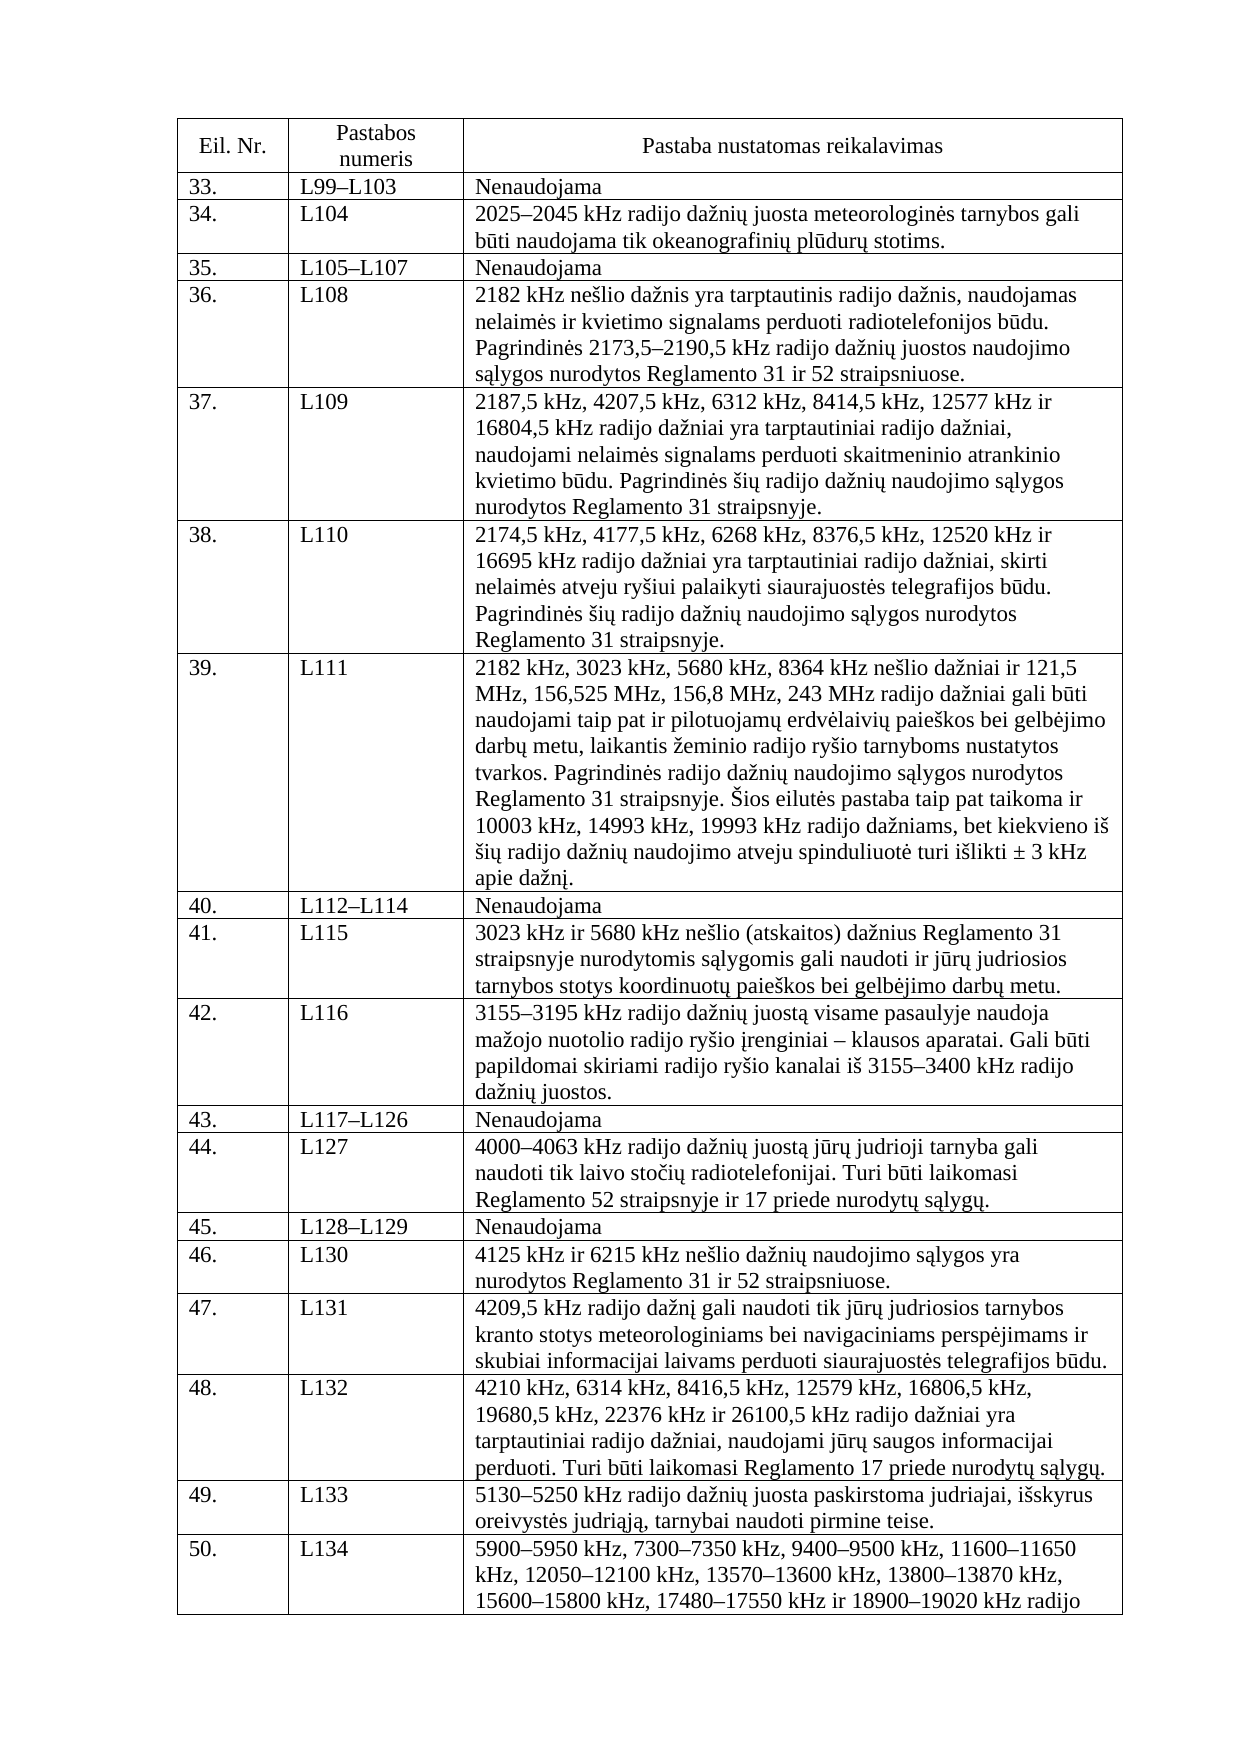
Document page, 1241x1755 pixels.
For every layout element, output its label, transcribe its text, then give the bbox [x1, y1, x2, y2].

table_cell 38. [178, 521, 288, 652]
table_cell 46. [178, 1241, 288, 1293]
table_cell 5130–5250 kHz radijo dažnių juosta paskirstoma judriajai, išskyrus oreivystės judriąją, tarnybai naudoti pirmine teise. [464, 1481, 1122, 1534]
table_cell L99–L103 [289, 173, 463, 199]
table_cell 39. [178, 654, 288, 891]
table_cell L104 [289, 200, 463, 253]
table_cell Nenaudojama [464, 1213, 1122, 1239]
table_cell 3155–3195 kHz radijo dažnių juostą visame pasaulyje naudoja mažojo nuotolio radijo ryšio įrenginiai – klausos aparatai. Gali būti papildomai skiriami radijo ryšio kanalai iš 3155–3400 kHz radijo dažnių juostos. [464, 999, 1122, 1105]
table_cell 44. [178, 1133, 288, 1212]
table_cell 35. [178, 254, 288, 280]
table_cell 4000–4063 kHz radijo dažnių juostą jūrų judrioji tarnyba gali naudoti tik laivo stočių radiotelefonijai. Turi būti laikomasi Reglamento 52 straipsnyje ir 17 priede nurodytų sąlygų. [464, 1133, 1122, 1212]
table_cell L134 [289, 1535, 463, 1614]
table_cell 2025–2045 kHz radijo dažnių juosta meteorologinės tarnybos gali būti naudojama tik okeanografinių plūdurų stotims. [464, 200, 1122, 253]
table_cell L133 [289, 1481, 463, 1534]
table_cell L112–L114 [289, 892, 463, 918]
table_cell L110 [289, 521, 463, 652]
table_cell 41. [178, 919, 288, 998]
table_cell 5900–5950 kHz, 7300–7350 kHz, 9400–9500 kHz, 11600–11650 kHz, 12050–12100 kHz, 13570–13600 kHz, 13800–13870 kHz, 15600–15800 kHz, 17480–17550 kHz ir 18900–19020 kHz radijo [464, 1535, 1122, 1614]
table_header Eil. Nr. [178, 119, 288, 172]
table_cell L109 [289, 388, 463, 520]
table_cell 47. [178, 1294, 288, 1373]
table_cell L132 [289, 1375, 463, 1480]
table_cell 48. [178, 1375, 288, 1480]
table_cell L130 [289, 1241, 463, 1293]
table_header Pastabos numeris [289, 119, 463, 172]
table_cell 37. [178, 388, 288, 520]
table_cell 45. [178, 1213, 288, 1239]
table_cell L117–L126 [289, 1106, 463, 1132]
table_cell 2182 kHz, 3023 kHz, 5680 kHz, 8364 kHz nešlio dažniai ir 121,5 MHz, 156,525 MHz, 156,8 MHz, 243 MHz radijo dažniai gali būti naudojami taip pat ir pilotuojamų erdvėlaivių paieškos bei gelbėjimo darbų metu, laikantis žeminio radijo ryšio tarnyboms nustatytos tvarkos. Pagrindinės radijo dažnių naudojimo sąlygos nurodytos Reglamento 31 straipsnyje. Šios eilutės pastaba taip pat taikoma ir 10003 kHz, 14993 kHz, 19993 kHz radijo dažniams, bet kiekvieno iš šių radijo dažnių naudojimo atveju spinduliuotė turi išlikti ± 3 kHz apie dažnį. [464, 654, 1122, 891]
table_cell 50. [178, 1535, 288, 1614]
table_cell L127 [289, 1133, 463, 1212]
table_cell 4210 kHz, 6314 kHz, 8416,5 kHz, 12579 kHz, 16806,5 kHz, 19680,5 kHz, 22376 kHz ir 26100,5 kHz radijo dažniai yra tarptautiniai radijo dažniai, naudojami jūrų saugos informacijai perduoti. Turi būti laikomasi Reglamento 17 priede nurodytų sąlygų. [464, 1375, 1122, 1480]
table_cell L131 [289, 1294, 463, 1373]
table_cell Nenaudojama [464, 173, 1122, 199]
table_cell Nenaudojama [464, 892, 1122, 918]
table_cell 3023 kHz ir 5680 kHz nešlio (atskaitos) dažnius Reglamento 31 straipsnyje nurodytomis sąlygomis gali naudoti ir jūrų judriosios tarnybos stotys koordinuotų paieškos bei gelbėjimo darbų metu. [464, 919, 1122, 998]
table_cell Nenaudojama [464, 254, 1122, 280]
table_cell Nenaudojama [464, 1106, 1122, 1132]
table_cell 49. [178, 1481, 288, 1534]
table_cell 43. [178, 1106, 288, 1132]
table_cell 2187,5 kHz, 4207,5 kHz, 6312 kHz, 8414,5 kHz, 12577 kHz ir 16804,5 kHz radijo dažniai yra tarptautiniai radijo dažniai, naudojami nelaimės signalams perduoti skaitmeninio atrankinio kvietimo būdu. Pagrindinės šių radijo dažnių naudojimo sąlygos nurodytos Reglamento 31 straipsnyje. [464, 388, 1122, 520]
table_cell 33. [178, 173, 288, 199]
table_cell L105–L107 [289, 254, 463, 280]
table_cell L111 [289, 654, 463, 891]
table_cell 4125 kHz ir 6215 kHz nešlio dažnių naudojimo sąlygos yra nurodytos Reglamento 31 ir 52 straipsniuose. [464, 1241, 1122, 1293]
table_cell L116 [289, 999, 463, 1105]
table_cell 2174,5 kHz, 4177,5 kHz, 6268 kHz, 8376,5 kHz, 12520 kHz ir 16695 kHz radijo dažniai yra tarptautiniai radijo dažniai, skirti nelaimės atveju ryšiui palaikyti siaurajuostės telegrafijos būdu. Pagrindinės šių radijo dažnių naudojimo sąlygos nurodytos Reglamento 31 straipsnyje. [464, 521, 1122, 652]
table_cell 40. [178, 892, 288, 918]
table_cell L115 [289, 919, 463, 998]
table_cell L128–L129 [289, 1213, 463, 1239]
table_cell 4209,5 kHz radijo dažnį gali naudoti tik jūrų judriosios tarnybos kranto stotys meteorologiniams bei navigaciniams perspėjimams ir skubiai informacijai laivams perduoti siaurajuostės telegrafijos būdu. [464, 1294, 1122, 1373]
table_cell 42. [178, 999, 288, 1105]
table_cell 34. [178, 200, 288, 253]
table_cell 2182 kHz nešlio dažnis yra tarptautinis radijo dažnis, naudojamas nelaimės ir kvietimo signalams perduoti radiotelefonijos būdu. Pagrindinės 2173,5–2190,5 kHz radijo dažnių juostos naudojimo sąlygos nurodytos Reglamento 31 ir 52 straipsniuose. [464, 281, 1122, 387]
table_cell L108 [289, 281, 463, 387]
table_cell 36. [178, 281, 288, 387]
table_header Pastaba nustatomas reikalavimas [464, 119, 1122, 172]
